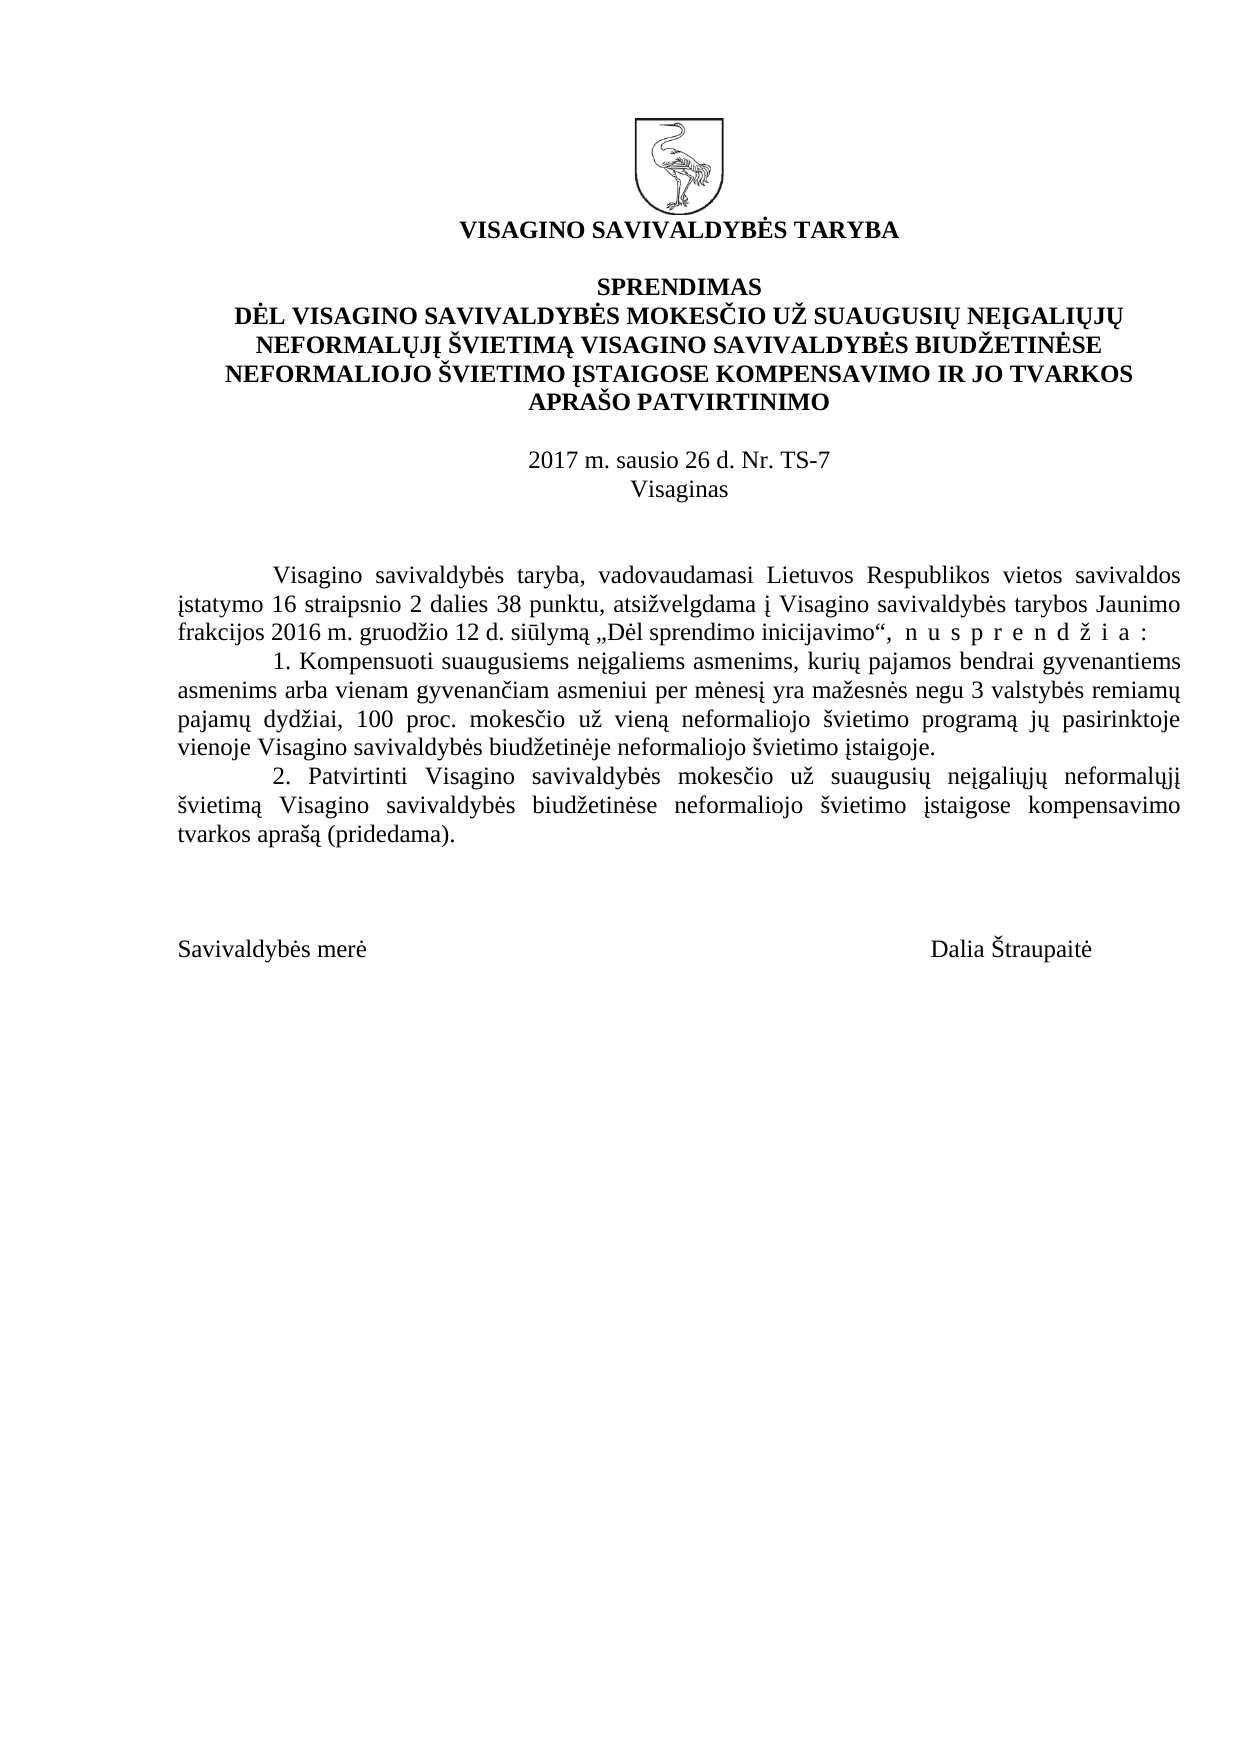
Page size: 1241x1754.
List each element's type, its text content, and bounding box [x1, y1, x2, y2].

text 2017 m. sausio 26 d. Nr. TS-7 [177, 445, 1181, 474]
text 1. Kompensuoti suaugusiems neįgaliems asmenims, kurių pajamos bendrai gyvenantiems asmenims arba vienam gyvenančiam asmeniui per mėnesį yra mažesnės negu 3 valstybės remiamų pajamų dydžiai, 100 proc. mokesčio už vieną neformaliojo švietimo programą jų pasirinktoje vienoje Visagino savivaldybės biudžetinėje neformaliojo švietimo įstaigoje. [177, 646, 1181, 761]
text Visagino savivaldybės taryba [177, 215, 1181, 244]
text Savivaldybės merė Dalia Štraupaitė [177, 934, 1181, 962]
text 2. Patvirtinti Visagino savivaldybės mokesčio už suaugusių neįgaliųjų neformalųjį švietimą Visagino savivaldybės biudžetinėse neformaliojo švietimo įstaigose kompensavimo tvarkos aprašą (pridedama). [177, 761, 1181, 847]
text Visaginas [177, 474, 1181, 502]
text Visagino savivaldybės taryba, vadovaudamasi Lietuvos Respublikos vietos savivaldos įstatymo 16 straipsnio 2 dalies 38 punktu, atsižvelgdama į Visagino savivaldybės tarybos Jaunimo frakcijos 2016 m. gruodžio 12 d. siūlymą „Dėl sprendimo inicijavimo“, nusprendžia: [177, 560, 1181, 646]
text sprendimas [177, 272, 1181, 301]
text DĖL VISAGINO SAVIVALDYBĖS MOKESČIO UŽ SUAUGUSIŲ NEĮGALIŲJŲ NEFORMALŲJĮ ŠVIETIMĄ VISAGINO SAVIVALDYBĖS BIUDŽETINĖSE NEFORMALIOJO ŠVIETIMO ĮSTAIGOSE KOMPENSAVIMO IR JO TVARKOS APRAŠO PATVIRTINIMO [177, 301, 1181, 416]
